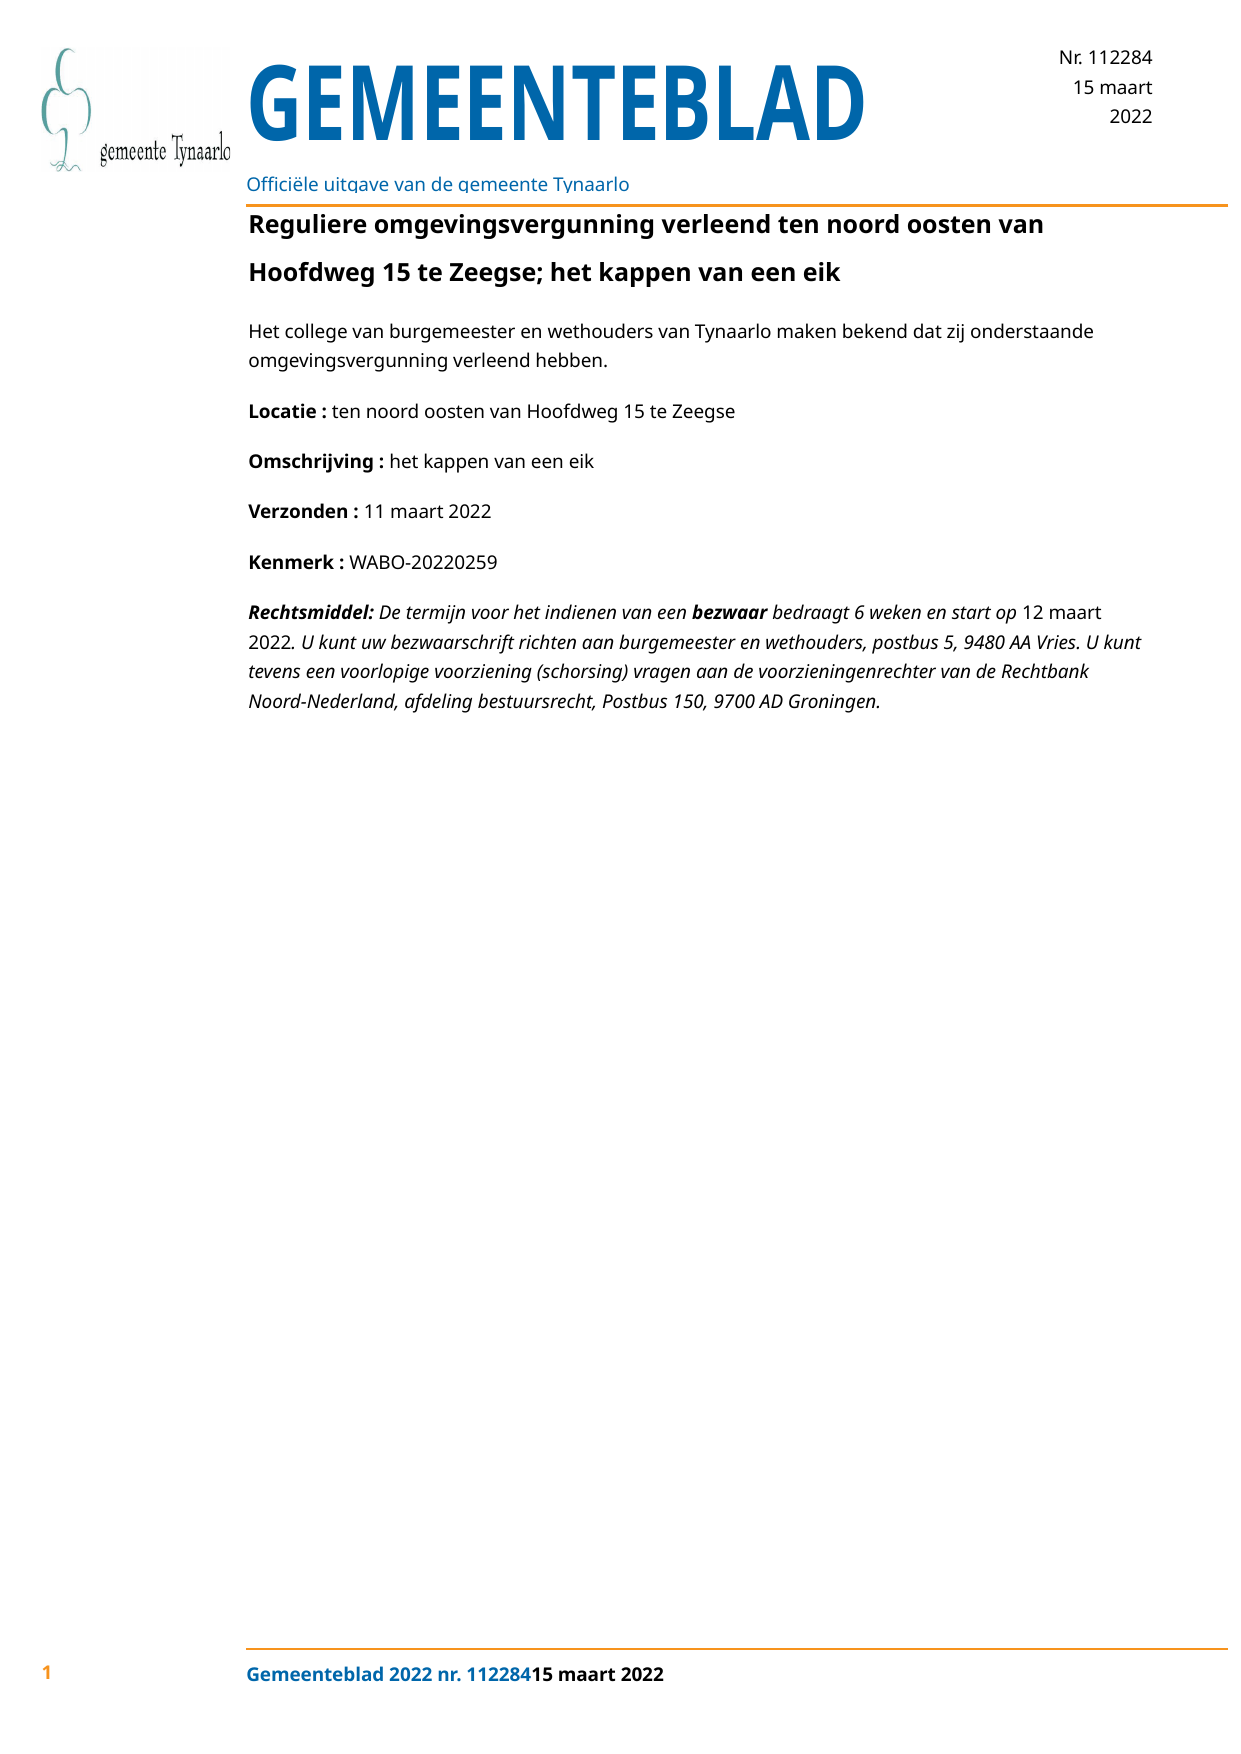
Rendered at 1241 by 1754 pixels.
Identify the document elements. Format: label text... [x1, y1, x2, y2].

text Kenmerk : WABO-20220259 [248, 549, 1152, 575]
text Locatie : ten noord oosten van Hoofdweg 15 te Zeegse [248, 398, 1152, 424]
text Reguliere omgevingsvergunning verleend ten noord oosten van Hoofdweg 15 te Zeegse; het kappen van een eik [248, 207, 1152, 288]
text Omschrijving : het kappen van een eik [248, 448, 1152, 474]
picture [41, 47, 231, 172]
text Rechtsmiddel: De termijn voor het indienen van een bezwaar bedraagt 6 weken en start op 12 maart 2022. U kunt uw bezwaarschrift richten aan burgemeester en wethouders, postbus 5, 9480 AA Vries. U kunt tevens een voorlopige voorziening (schorsing) vragen aan de voorzieningenrechter van de Rechtbank Noord-Nederland, afdeling bestuursrecht, Postbus 150, 9700 AD Groningen. [248, 599, 1152, 714]
text Het college van burgemeester en wethouders van Tynaarlo maken bekend dat zij onderstaande omgevingsvergunning verleend hebben. [248, 318, 1152, 373]
text Verzonden : 11 maart 2022 [248, 499, 1152, 524]
